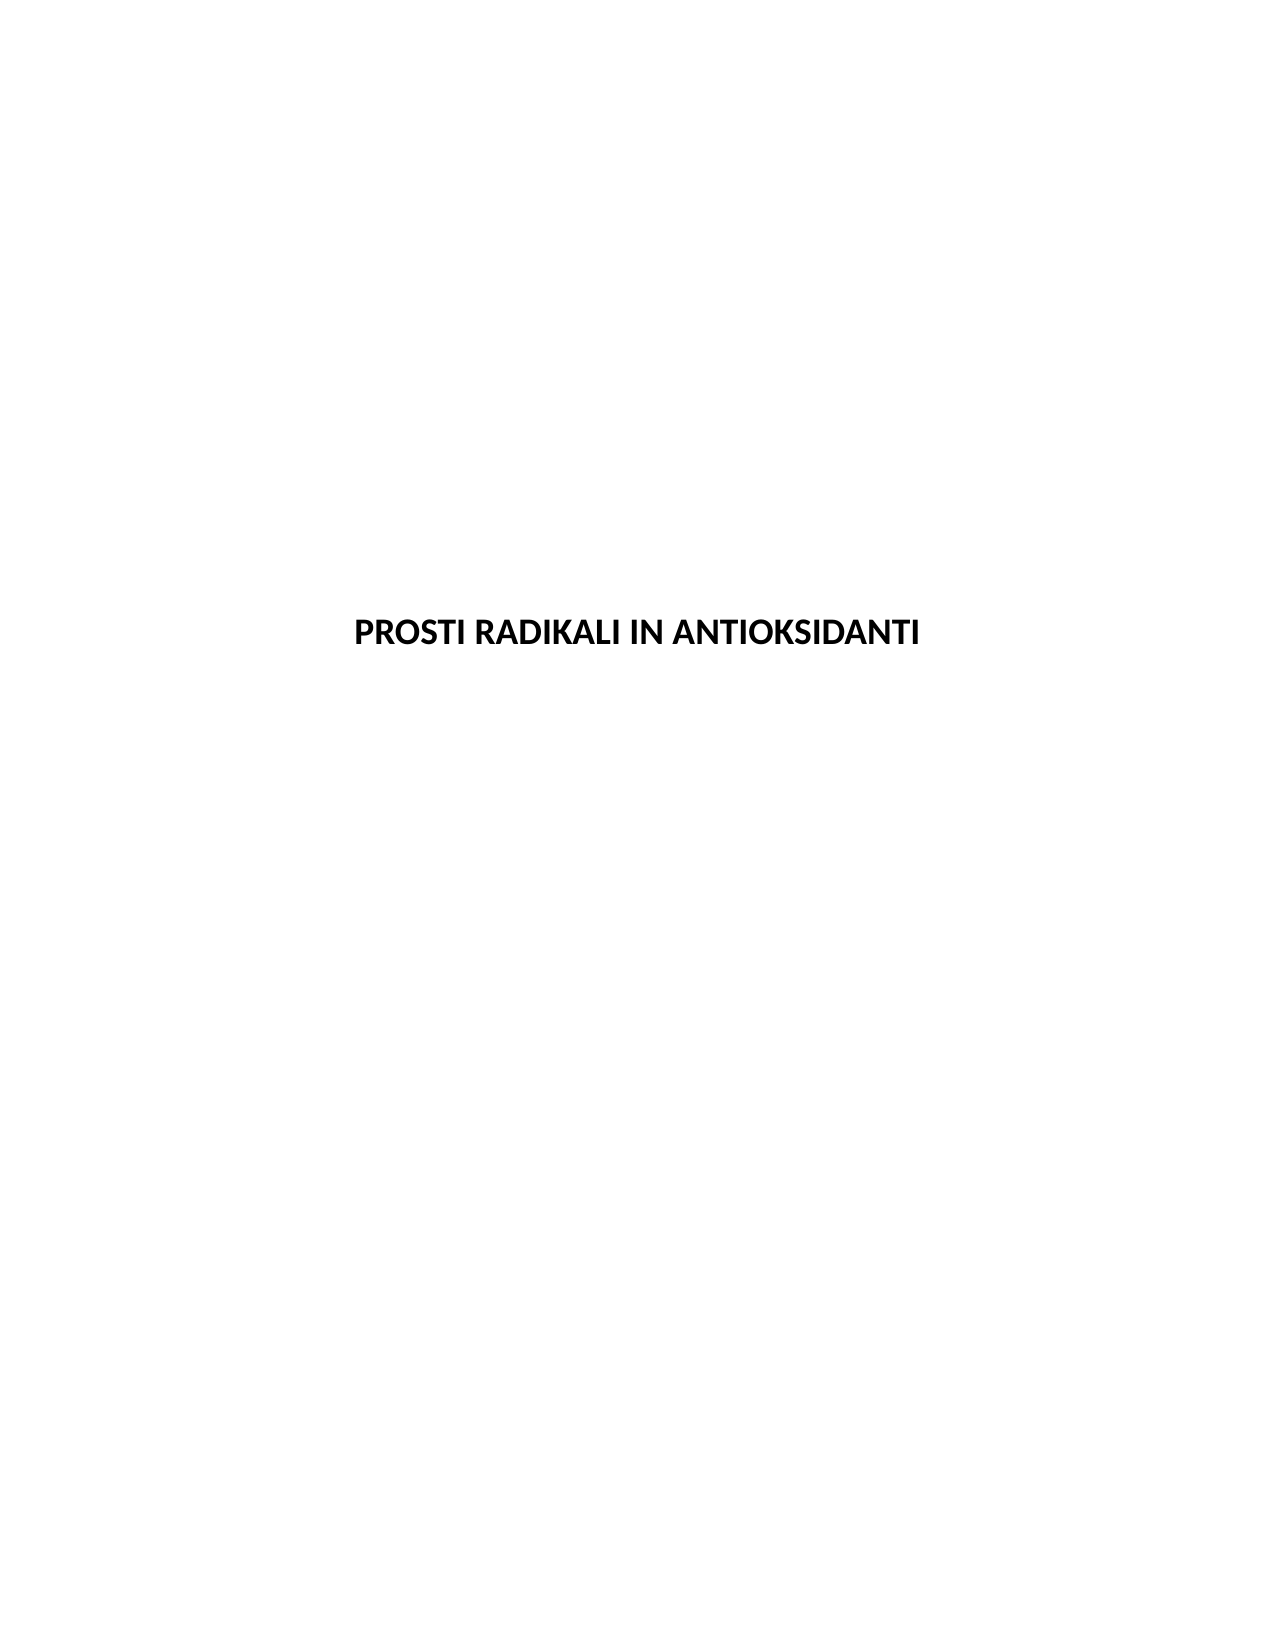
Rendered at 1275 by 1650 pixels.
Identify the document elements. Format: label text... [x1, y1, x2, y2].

text PROSTI RADIKALI IN ANTIOKSIDANTI [187, 608, 1087, 654]
